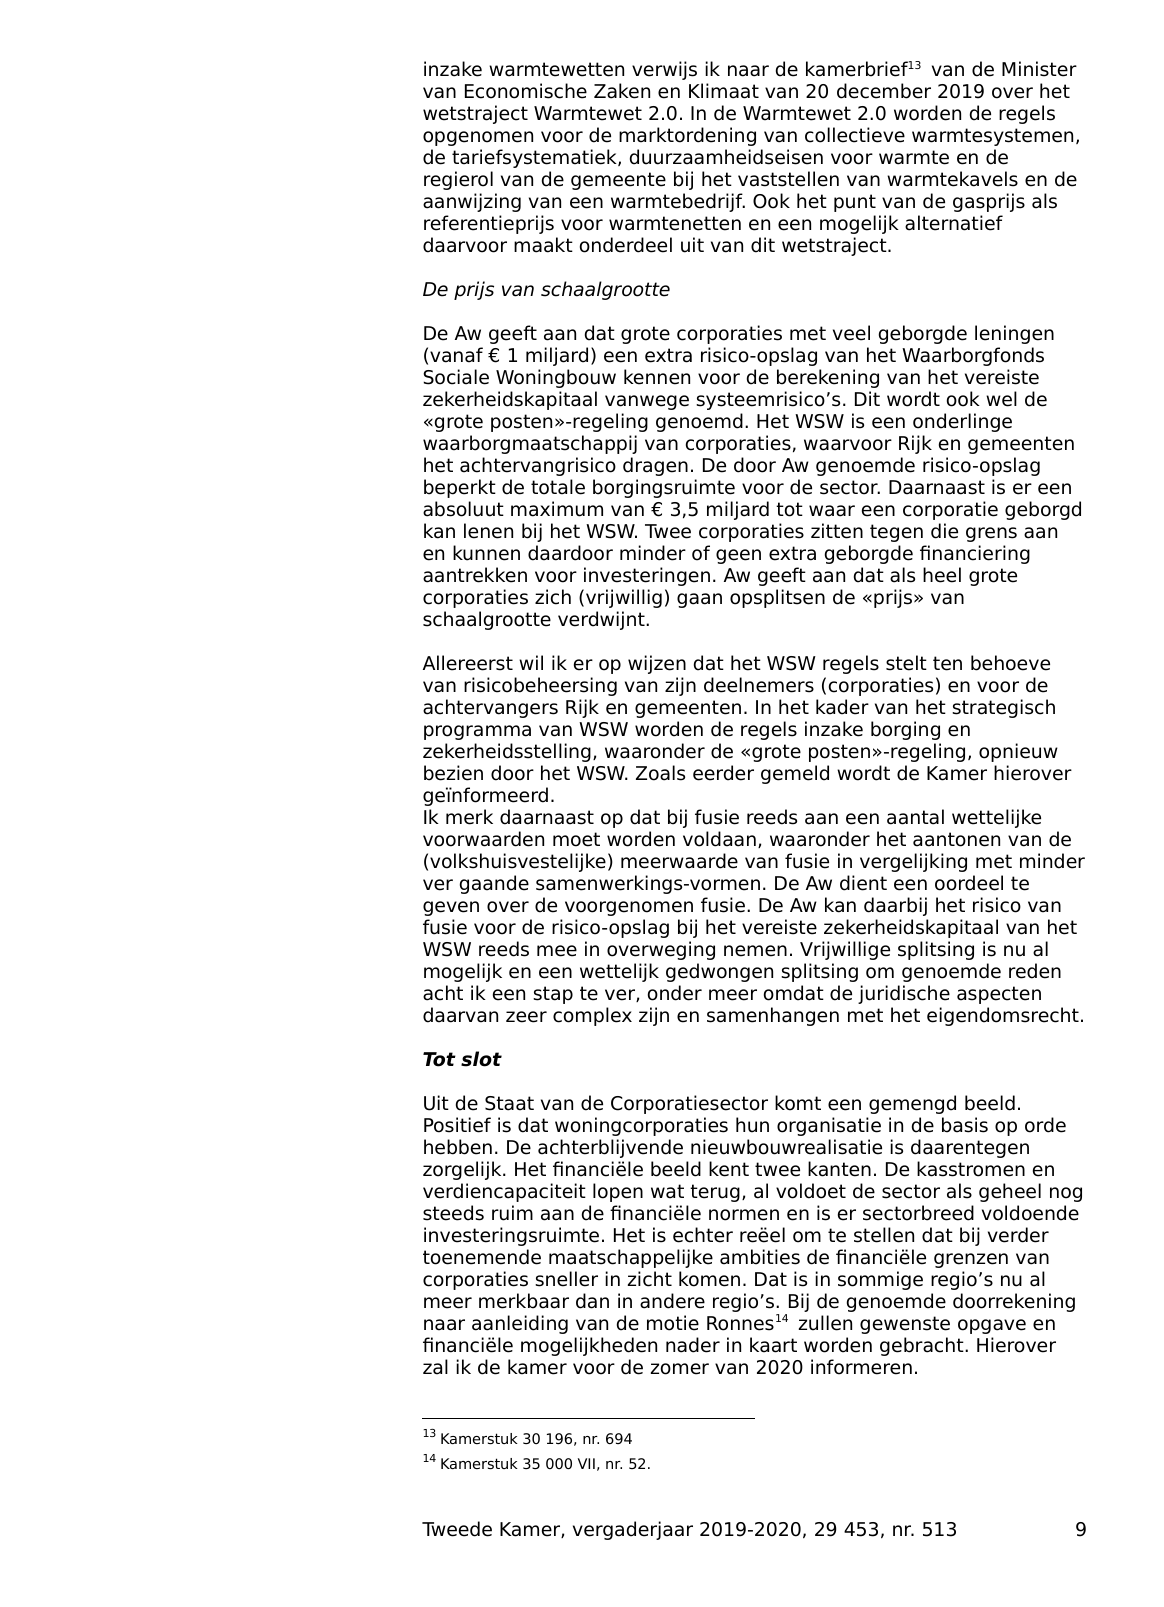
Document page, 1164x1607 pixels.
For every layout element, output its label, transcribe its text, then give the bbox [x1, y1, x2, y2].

subtitle Tot slot [422, 1049, 1087, 1071]
text Kamerstuk 35 000 VII, nr. 52. [422, 1452, 1087, 1474]
text De Aw geeft aan dat grote corporaties met veel geborgde leningen (vanaf € 1 miljard) een extra risico-opslag van het Waarborgfonds Sociale Woningbouw kennen voor de berekening van het vereiste zekerheidskapitaal vanwege systeemrisico’s. Dit wordt ook wel de «grote posten»-regeling genoemd. Het WSW is een onderlinge waarborgmaatschappij van corporaties, waarvoor Rijk en gemeenten het achtervangrisico dragen. De door Aw genoemde risico-opslag beperkt de totale borgingsruimte voor de sector. Daarnaast is er een absoluut maximum van € 3,5 miljard tot waar een corporatie geborgd kan lenen bij het WSW. Twee corporaties zitten tegen die grens aan en kunnen daardoor minder of geen extra geborgde financiering aantrekken voor investeringen. Aw geeft aan dat als heel grote corporaties zich (vrijwillig) gaan opsplitsen de «prijs» van schaalgrootte verdwijnt. [422, 323, 1087, 631]
text Allereerst wil ik er op wijzen dat het WSW regels stelt ten behoeve van risicobeheersing van zijn deelnemers (corporaties) en voor de achtervangers Rijk en gemeenten. In het kader van het strategisch programma van WSW worden de regels inzake borging en zekerheidsstelling, waaronder de «grote posten»-regeling, opnieuw bezien door het WSW. Zoals eerder gemeld wordt de Kamer hierover geïnformeerd. [422, 653, 1087, 807]
text Kamerstuk 30 196, nr. 694 [422, 1427, 1087, 1449]
subtitle De prijs van schaalgrootte [422, 279, 1087, 301]
text inzake warmtewetten verwijs ik naar de kamerbrief van de Minister van Economische Zaken en Klimaat van 20 december 2019 over het wetstraject Warmtewet 2.0. In de Warmtewet 2.0 worden de regels opgenomen voor de marktordening van collectieve warmtesystemen, de tariefsystematiek, duurzaamheidseisen voor warmte en de regierol van de gemeente bij het vaststellen van warmtekavels en de aanwijzing van een warmtebedrijf. Ook het punt van de gasprijs als referentieprijs voor warmtenetten en een mogelijk alternatief daarvoor maakt onderdeel uit van dit wetstraject. [422, 59, 1087, 257]
text Uit de Staat van de Corporatiesector komt een gemengd beeld. Positief is dat woningcorporaties hun organisatie in de basis op orde hebben. De achterblijvende nieuwbouwrealisatie is daarentegen zorgelijk. Het financiële beeld kent twee kanten. De kasstromen en verdiencapaciteit lopen wat terug, al voldoet de sector als geheel nog steeds ruim aan de financiële normen en is er sectorbreed voldoende investeringsruimte. Het is echter reëel om te stellen dat bij verder toenemende maatschappelijke ambities de financiële grenzen van corporaties sneller in zicht komen. Dat is in sommige regio’s nu al meer merkbaar dan in andere regio’s. Bij de genoemde doorrekening naar aanleiding van de motie Ronnes zullen gewenste opgave en financiële mogelijkheden nader in kaart worden gebracht. Hierover zal ik de kamer voor de zomer van 2020 informeren. [422, 1093, 1087, 1379]
text Ik merk daarnaast op dat bij fusie reeds aan een aantal wettelijke voorwaarden moet worden voldaan, waaronder het aantonen van de (volkshuisvestelijke) meerwaarde van fusie in vergelijking met minder ver gaande samenwerkings-vormen. De Aw dient een oordeel te geven over de voorgenomen fusie. De Aw kan daarbij het risico van fusie voor de risico-opslag bij het vereiste zekerheidskapitaal van het WSW reeds mee in overweging nemen. Vrijwillige splitsing is nu al mogelijk en een wettelijk gedwongen splitsing om genoemde reden acht ik een stap te ver, onder meer omdat de juridische aspecten daarvan zeer complex zijn en samenhangen met het eigendomsrecht. [422, 807, 1087, 1027]
